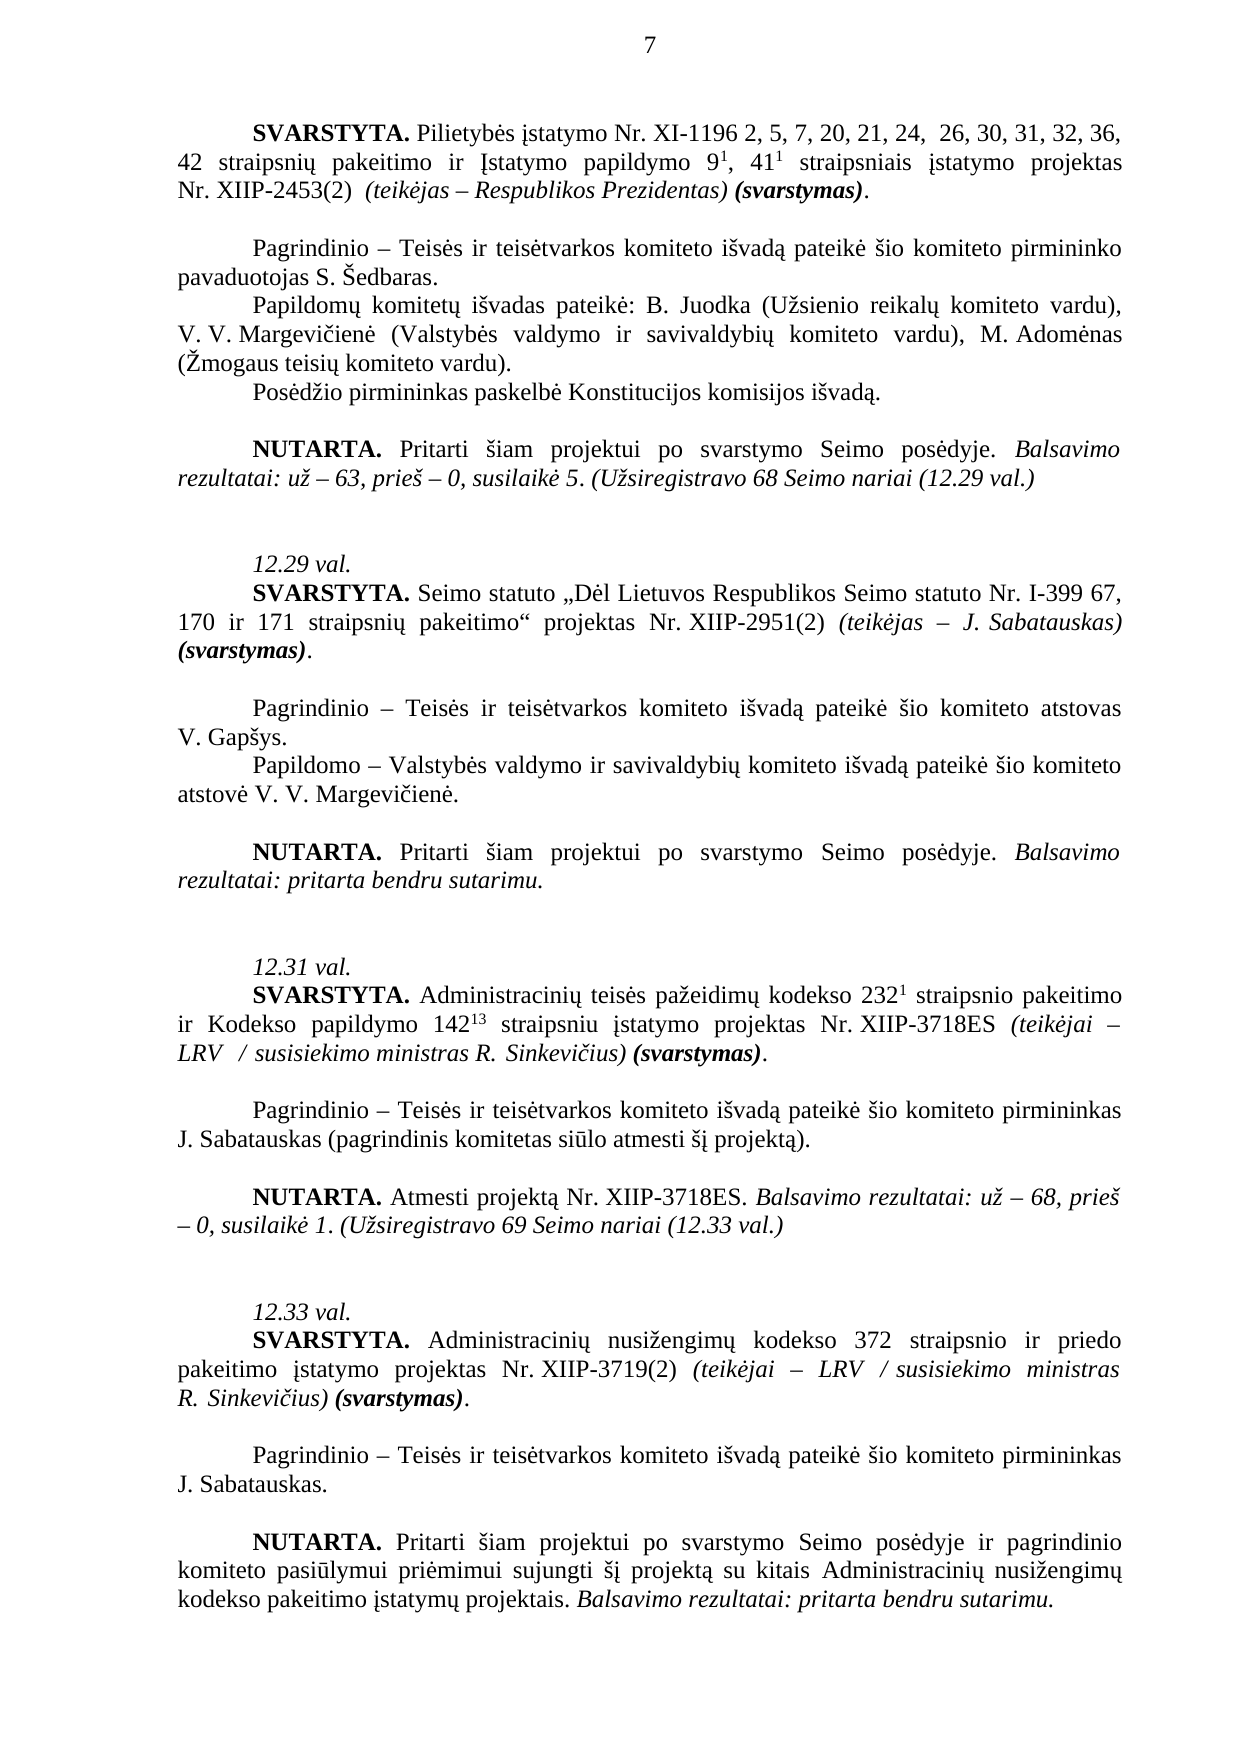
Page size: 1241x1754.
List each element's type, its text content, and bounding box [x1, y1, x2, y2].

text NUTARTA. Pritarti šiam projektui po svarstymo Seimo posėdyje ir pagrindinio komiteto pasiūlymui priėmimui sujungti šį projektą su kitais Administracinių nusižengimų kodekso pakeitimo įstatymų projektais. Balsavimo rezultatai: pritarta bendru sutarimu. [177, 1527, 1122, 1613]
text NUTARTA. Pritarti šiam projektui po svarstymo Seimo posėdyje. Balsavimo rezultatai: už – 63, prieš – 0, susilaikė 5. (Užsiregistravo 68 Seimo nariai (12.29 val.) [177, 434, 1122, 492]
text NUTARTA. Atmesti projektą Nr. XIIP-3718ES. Balsavimo rezultatai: už – 68, prieš – 0, susilaikė 1. (Užsiregistravo 69 Seimo nariai (12.33 val.) [177, 1182, 1122, 1239]
text SVARSTYTA. Seimo statuto „Dėl Lietuvos Respublikos Seimo statuto Nr. I-399 67, 170 ir 171 straipsnių pakeitimo“ projektas Nr. XIIP-2951(2) (teikėjas – J. Sabatauskas) (svarstymas). [177, 578, 1122, 664]
text SVARSTYTA. Administracinių teisės pažeidimų kodekso 2321 straipsnio pakeitimo ir Kodekso papildymo 14213 straipsniu įstatymo projektas Nr. XIIP-3718ES (teikėjai – LRV / susisiekimo ministras R. Sinkevičius) (svarstymas). [177, 981, 1122, 1067]
text SVARSTYTA. Pilietybės įstatymo Nr. XI-1196 2, 5, 7, 20, 21, 24, 26, 30, 31, 32, 36, 42 straipsnių pakeitimo ir Įstatymo papildymo 91, 411 straipsniais įstatymo projektas Nr. XIIP-2453(2) (teikėjas – Respublikos Prezidentas) (svarstymas). [177, 118, 1122, 204]
text NUTARTA. Pritarti šiam projektui po svarstymo Seimo posėdyje. Balsavimo rezultatai: pritarta bendru sutarimu. [177, 837, 1122, 894]
text 12.29 val. [177, 549, 1122, 578]
text Pagrindinio – Teisės ir teisėtvarkos komiteto išvadą pateikė šio komiteto pirmininkas J. Sabatauskas. [177, 1441, 1122, 1498]
text 12.31 val. [177, 952, 1122, 981]
text Papildomų komitetų išvadas pateikė: B. Juodka (Užsienio reikalų komiteto vardu), V. V. Margevičienė (Valstybės valdymo ir savivaldybių komiteto vardu), M. Adomėnas (Žmogaus teisių komiteto vardu). [177, 291, 1122, 377]
text 12.33 val. [177, 1297, 1122, 1326]
text Pagrindinio – Teisės ir teisėtvarkos komiteto išvadą pateikė šio komiteto pirmininkas J. Sabatauskas (pagrindinis komitetas siūlo atmesti šį projektą). [177, 1096, 1122, 1153]
text Pagrindinio – Teisės ir teisėtvarkos komiteto išvadą pateikė šio komiteto atstovas V. Gapšys. [177, 693, 1122, 751]
text Pagrindinio – Teisės ir teisėtvarkos komiteto išvadą pateikė šio komiteto pirmininko pavaduotojas S. Šedbaras. [177, 233, 1122, 291]
text Papildomo – Valstybės valdymo ir savivaldybių komiteto išvadą pateikė šio komiteto atstovė V. V. Margevičienė. [177, 751, 1122, 808]
text SVARSTYTA. Administracinių nusižengimų kodekso 372 straipsnio ir priedo pakeitimo įstatymo projektas Nr. XIIP-3719(2) (teikėjai – LRV / susisiekimo ministras R. Sinkevičius) (svarstymas). [177, 1326, 1122, 1412]
text Posėdžio pirmininkas paskelbė Konstitucijos komisijos išvadą. [177, 377, 1122, 406]
